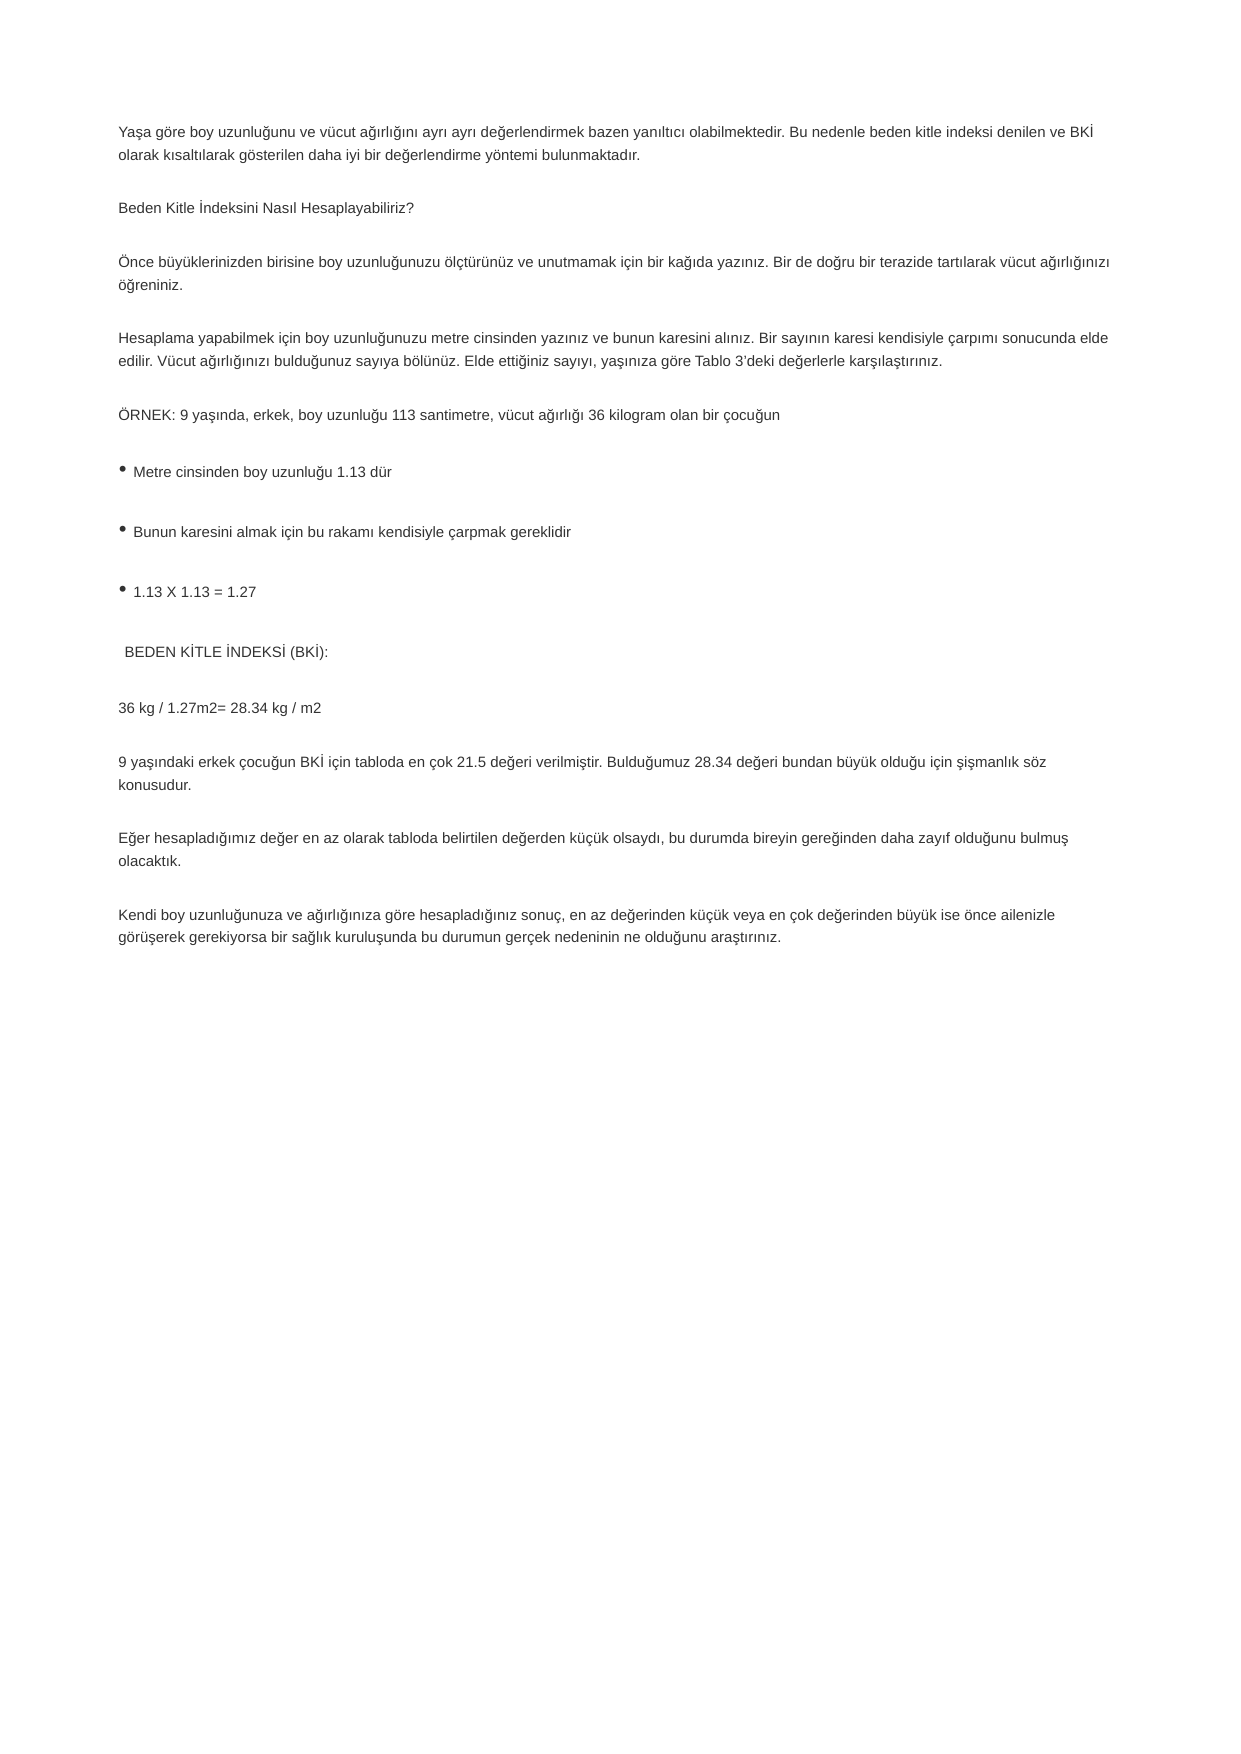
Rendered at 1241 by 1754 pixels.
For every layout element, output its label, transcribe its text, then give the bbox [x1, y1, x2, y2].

text • 1.13 X 1.13 = 1.27 [118, 574, 1122, 603]
text 9 yaşındaki erkek çocuğun BKİ için tabloda en çok 21.5 değeri verilmiştir. Bulduğumuz 28.34 değeri bundan büyük olduğu için şişmanlık söz konusudur. [118, 748, 1122, 793]
text 36 kg / 1.27m2= 28.34 kg / m2 [118, 694, 1122, 717]
text Eğer hesapladığımız değer en az olarak tabloda belirtilen değerden küçük olsaydı, bu durumda bireyin gereğinden daha zayıf olduğunu bulmuş olacaktık. [118, 824, 1122, 869]
text Yaşa göre boy uzunluğunu ve vücut ağırlığını ayrı ayrı değerlendirmek bazen yanıltıcı olabilmektedir. Bu nedenle beden kitle indeksi denilen ve BKİ olarak kısaltılarak gösterilen daha iyi bir değerlendirme yöntemi bulunmaktadır. [118, 118, 1122, 163]
text BEDEN KİTLE İNDEKSİ (BKİ): [118, 634, 1122, 663]
text • Metre cinsinden boy uzunluğu 1.13 dür [118, 454, 1122, 483]
text Kendi boy uzunluğunuza ve ağırlığınıza göre hesapladığınız sonuç, en az değerinden küçük veya en çok değerinden büyük ise önce ailenizle görüşerek gerekiyorsa bir sağlık kuruluşunda bu durumun gerçek nede­ninin ne olduğunu araştırınız. [118, 901, 1122, 946]
text ÖRNEK: 9 yaşında, erkek, boy uzunluğu 113 santimetre, vücut ağırlığı 36 kilogram olan bir çocuğun [118, 401, 1122, 423]
text Önce büyüklerinizden birisine boy uzunluğunuzu ölçtürünüz ve unut­mamak için bir kağıda yazınız. Bir de doğru bir terazide tartılarak vücut ağırlığınızı öğreniniz. [118, 248, 1122, 293]
text Hesaplama yapabilmek için boy uzunluğunuzu metre cinsinden yazınız ve bunun karesini alınız. Bir sayının karesi kendisiyle çarpımı sonucunda elde edilir. Vücut ağırlığınızı bulduğunuz sayıya bölünüz. Elde ettiğiniz sayıyı, yaşınıza göre Tablo 3’deki değerlerle karşılaştırınız. [118, 324, 1122, 369]
text • Bunun karesini almak için bu rakamı kendisiyle çarpmak gereklidir [118, 514, 1122, 543]
text Beden Kitle İndeksini Nasıl Hesaplayabiliriz? [118, 194, 1122, 217]
